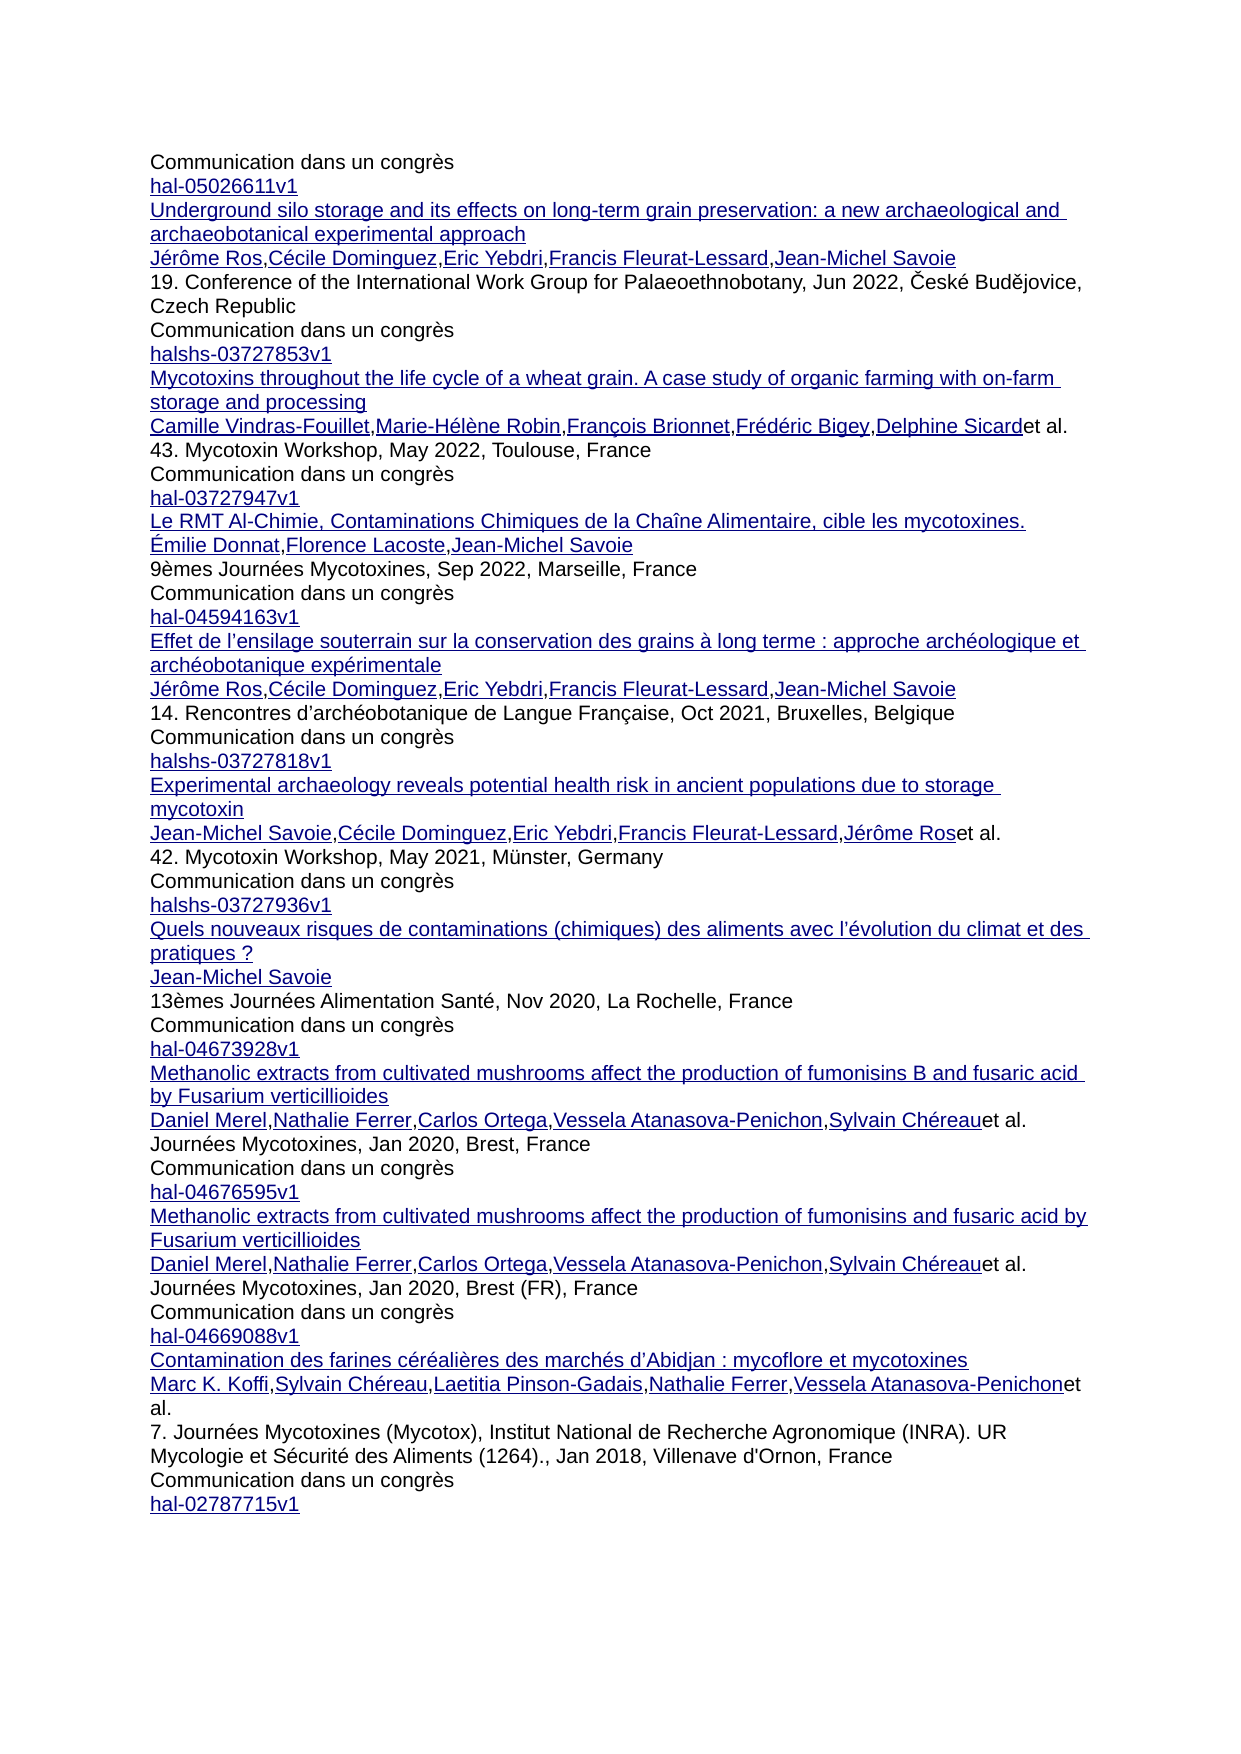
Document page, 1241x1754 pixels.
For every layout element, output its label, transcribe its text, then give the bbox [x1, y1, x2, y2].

table_cell Methanolic extracts from cultivated mushrooms affect the production of fumonisins and fusaric acid by Fusarium verticillioides Daniel Merel,Nathalie Ferrer,Carlos Ortega,Vessela Atanasova-Penichon,Sylvain Chéreauet al. Journées Mycotoxines, Jan 2020, Brest (FR), France Communication dans un congrès hal-04669088v1 [150, 1204, 1090, 1348]
table_cell Experimental archaeology reveals potential health risk in ancient populations due to storage mycotoxin Jean-Michel Savoie,Cécile Dominguez,Eric Yebdri,Francis Fleurat-Lessard,Jérôme Roset al. 42. Mycotoxin Workshop, May 2021, Münster, Germany Communication dans un congrès halshs-03727936v1 [150, 773, 1090, 917]
table_cell Communication dans un congrès hal-05026611v1 [150, 150, 1090, 198]
table_cell Le RMT Al-Chimie, Contaminations Chimiques de la Chaîne Alimentaire, cible les mycotoxines. Émilie Donnat,Florence Lacoste,Jean-Michel Savoie 9èmes Journées Mycotoxines, Sep 2022, Marseille, France Communication dans un congrès hal-04594163v1 [150, 509, 1090, 629]
table_cell Mycotoxins throughout the life cycle of a wheat grain. A case study of organic farming with on-farm storage and processing Camille Vindras-Fouillet,Marie-Hélène Robin,François Brionnet,Frédéric Bigey,Delphine Sicardet al. 43. Mycotoxin Workshop, May 2022, Toulouse, France Communication dans un congrès hal-03727947v1 [150, 366, 1090, 509]
table_cell Underground silo storage and its effects on long-term grain preservation: a new archaeological and archaeobotanical experimental approach Jérôme Ros,Cécile Dominguez,Eric Yebdri,Francis Fleurat-Lessard,Jean-Michel Savoie 19. Conference of the International Work Group for Palaeoethnobotany, Jun 2022, České Budějovice, Czech Republic Communication dans un congrès halshs-03727853v1 [150, 198, 1090, 366]
table_cell pratiques ? Jean-Michel Savoie 13èmes Journées Alimentation Santé, Nov 2020, La Rochelle, France Communication dans un congrès hal-04673928v1 [150, 939, 1090, 1060]
table_cell Quels nouveaux risques de contaminations (chimiques) des aliments avec l’évolution du climat et des [150, 917, 1090, 938]
table_cell Contamination des farines céréalières des marchés d’Abidjan : mycoflore et mycotoxines Marc K. Koffi,Sylvain Chéreau,Laetitia Pinson-Gadais,Nathalie Ferrer,Vessela Atanasova-Penichonet al. 7. Journées Mycotoxines (Mycotox), Institut National de Recherche Agronomique (INRA). UR Mycologie et Sécurité des Aliments (1264)., Jan 2018, Villenave d'Ornon, France Communication dans un congrès hal-02787715v1 [150, 1348, 1090, 1516]
table_cell Effet de l’ensilage souterrain sur la conservation des grains à long terme : approche archéologique et archéobotanique expérimentale Jérôme Ros,Cécile Dominguez,Eric Yebdri,Francis Fleurat-Lessard,Jean-Michel Savoie 14. Rencontres d’archéobotanique de Langue Française, Oct 2021, Bruxelles, Belgique Communication dans un congrès halshs-03727818v1 [150, 629, 1090, 773]
table_cell Methanolic extracts from cultivated mushrooms affect the production of fumonisins B and fusaric acid by Fusarium verticillioides Daniel Merel,Nathalie Ferrer,Carlos Ortega,Vessela Atanasova-Penichon,Sylvain Chéreauet al. Journées Mycotoxines, Jan 2020, Brest, France Communication dans un congrès hal-04676595v1 [150, 1060, 1090, 1204]
